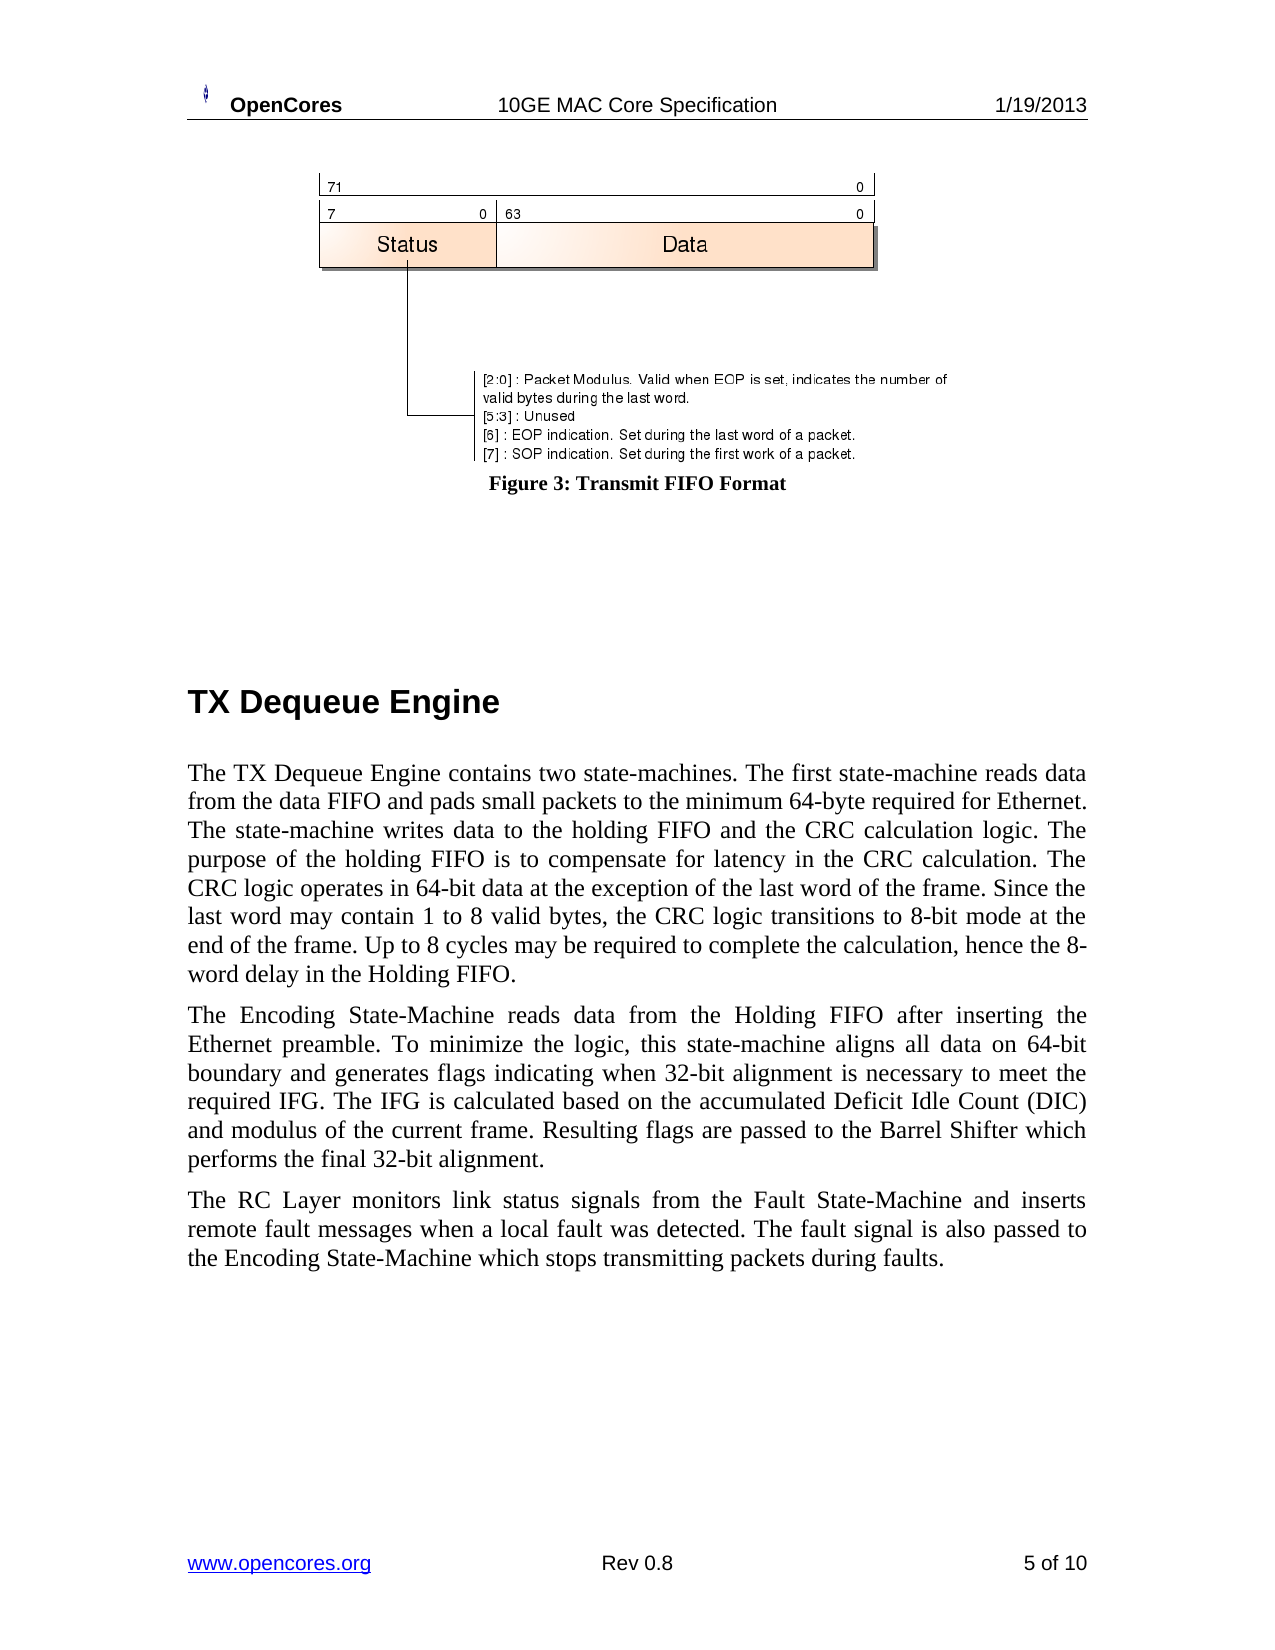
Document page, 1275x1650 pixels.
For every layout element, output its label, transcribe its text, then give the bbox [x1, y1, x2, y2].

picture [187, 150, 1088, 471]
text Figure 3: Transmit FIFO Format [187, 471, 1088, 495]
text The Encoding State-Machine reads data from the Holding FIFO after inserting the Ethernet preamble. To minimize the logic, this state-machine aligns all data on 64-bit boundary and generates flags indicating when 32-bit alignment is necessary to meet the required IFG. The IFG is calculated based on the accumulated Deficit Idle Count (DIC) and modulus of the current frame. Resulting flags are passed to the Barrel Shifter which performs the final 32-bit alignment. [187, 1000, 1088, 1173]
subtitle TX Dequeue Engine [187, 682, 1088, 720]
text The RC Layer monitors link status signals from the Fault State-Machine and inserts remote fault messages when a local fault was detected. The fault signal is also passed to the Encoding State-Machine which stops transmitting packets during faults. [187, 1185, 1088, 1271]
text The TX Dequeue Engine contains two state-machines. The first state-machine reads data from the data FIFO and pads small packets to the minimum 64-byte required for Ethernet. The state-machine writes data to the holding FIFO and the CRC calculation logic. The purpose of the holding FIFO is to compensate for latency in the CRC calculation. The CRC logic operates in 64-bit data at the exception of the last word of the frame. Since the last word may contain 1 to 8 valid bytes, the CRC logic transitions to 8-bit mode at the end of the frame. Up to 8 cycles may be required to complete the calculation, hence the 8-word delay in the Holding FIFO. [187, 758, 1088, 988]
